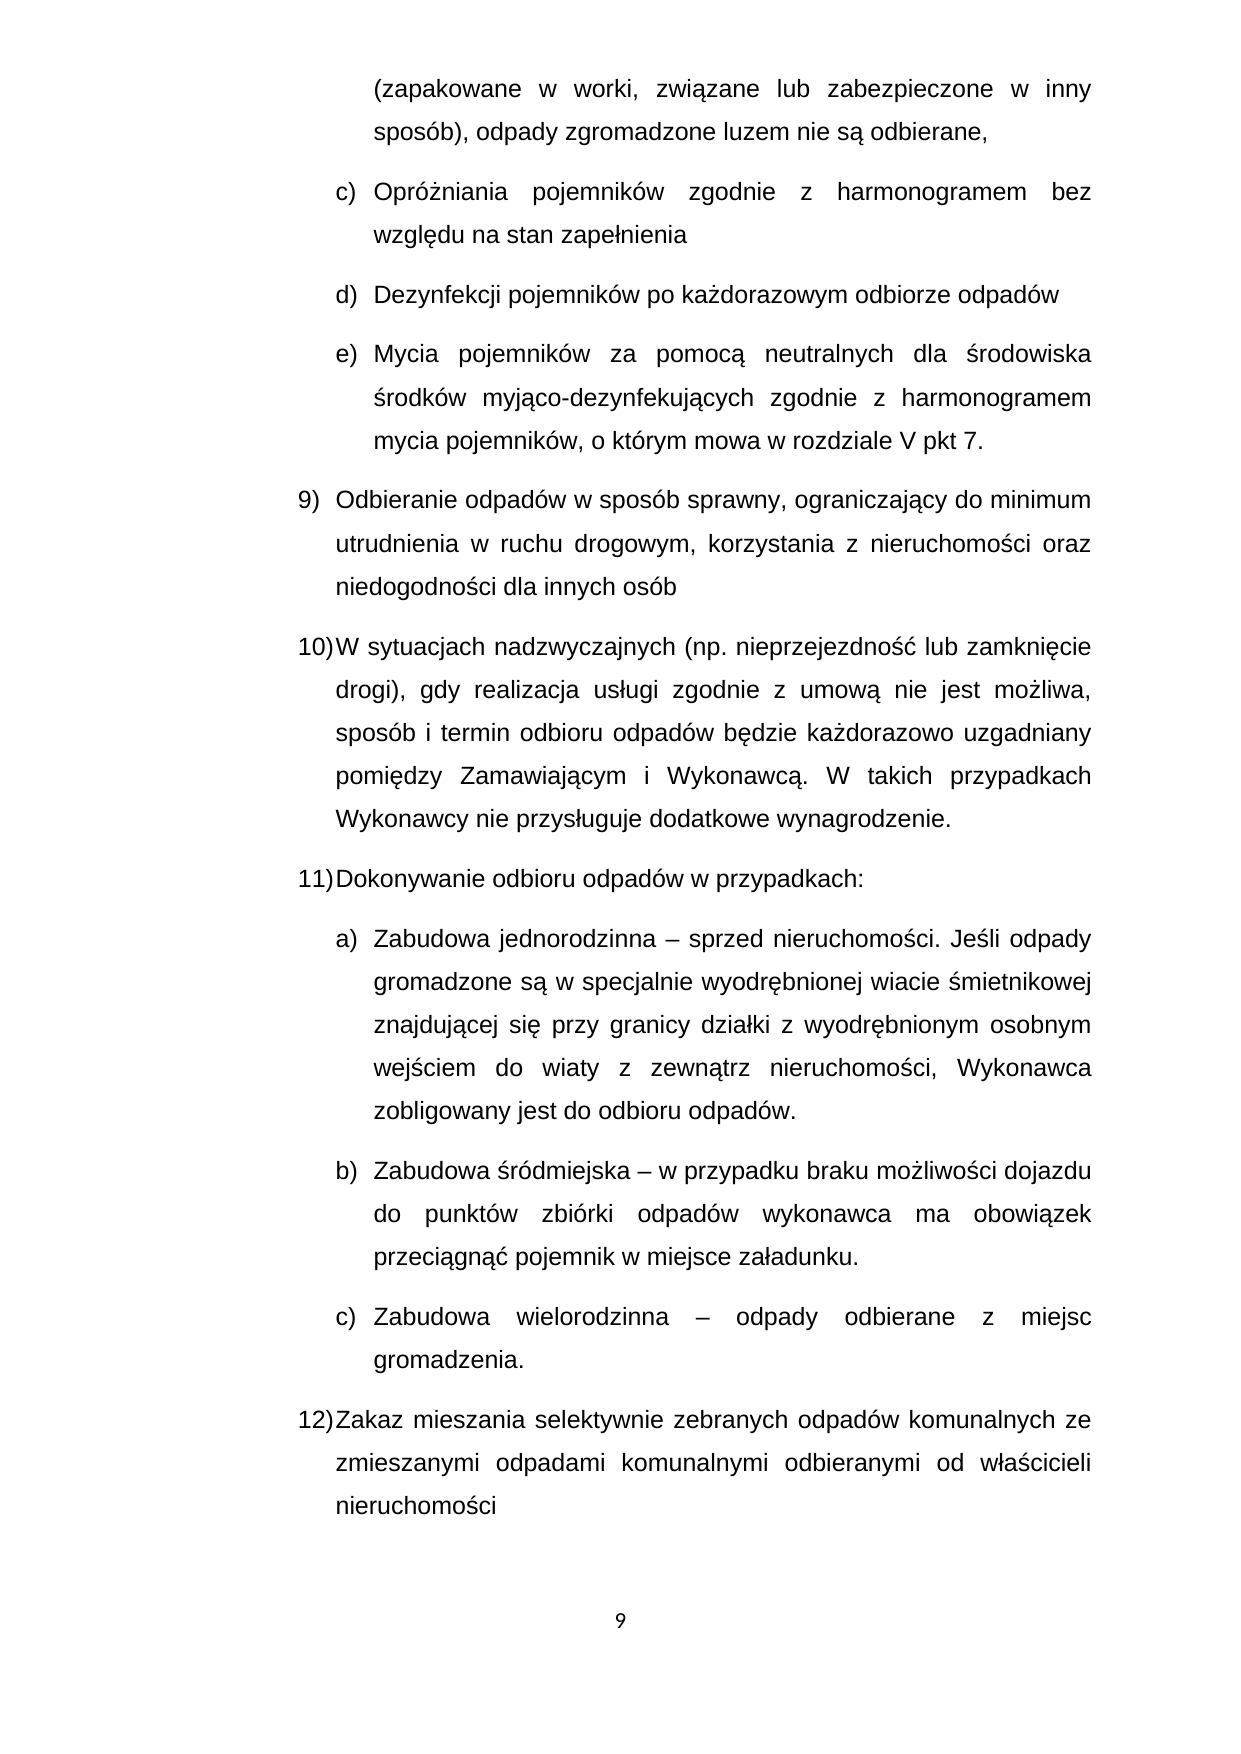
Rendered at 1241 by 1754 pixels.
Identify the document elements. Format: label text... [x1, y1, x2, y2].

list (zapakowane w worki, związane lub zabezpieczone w inny sposób), odpady zgromadzone luzem nie są odbierane, [335, 74, 1093, 146]
list W sytuacjach nadzwyczajnych (np. nieprzejezdność lub zamknięcie drogi), gdy realizacja usługi zgodnie z umową nie jest możliwa, sposób i termin odbioru odpadów będzie każdorazowo uzgadniany pomiędzy Zamawiającym i Wykonawcą. W takich przypadkach Wykonawcy nie przysługuje dodatkowe wynagrodzenie. [298, 631, 1093, 833]
list Zabudowa śródmiejska – w przypadku braku możliwości dojazdu do punktów zbiórki odpadów wykonawca ma obowiązek przeciągnąć pojemnik w miejsce załadunku. [335, 1156, 1093, 1271]
list Zakaz mieszania selektywnie zebranych odpadów komunalnych ze zmieszanymi odpadami komunalnymi odbieranymi od właścicieli nieruchomości [298, 1405, 1093, 1520]
list Dezynfekcji pojemników po każdorazowym odbiorze odpadów [335, 279, 1093, 308]
list Zabudowa jednorodzinna – sprzed nieruchomości. Jeśli odpady gromadzone są w specjalnie wyodrębnionej wiacie śmietnikowej znajdującej się przy granicy działki z wyodrębnionym osobnym wejściem do wiaty z zewnątrz nieruchomości, Wykonawca zobligowany jest do odbioru odpadów. [335, 923, 1093, 1125]
list Dokonywanie odbioru odpadów w przypadkach: [298, 864, 1093, 892]
list Mycia pojemników za pomocą neutralnych dla środowiska środków myjąco-dezynfekujących zgodnie z harmonogramem mycia pojemników, o którym mowa w rozdziale V pkt 7. [335, 339, 1093, 454]
list Zabudowa wielorodzinna – odpady odbierane z miejsc gromadzenia. [335, 1302, 1093, 1374]
list Odbieranie odpadów w sposób sprawny, ograniczający do minimum utrudnienia w ruchu drogowym, korzystania z nieruchomości oraz niedogodności dla innych osób [298, 485, 1093, 600]
list Opróżniania pojemników zgodnie z harmonogramem bez względu na stan zapełnienia [335, 177, 1093, 248]
